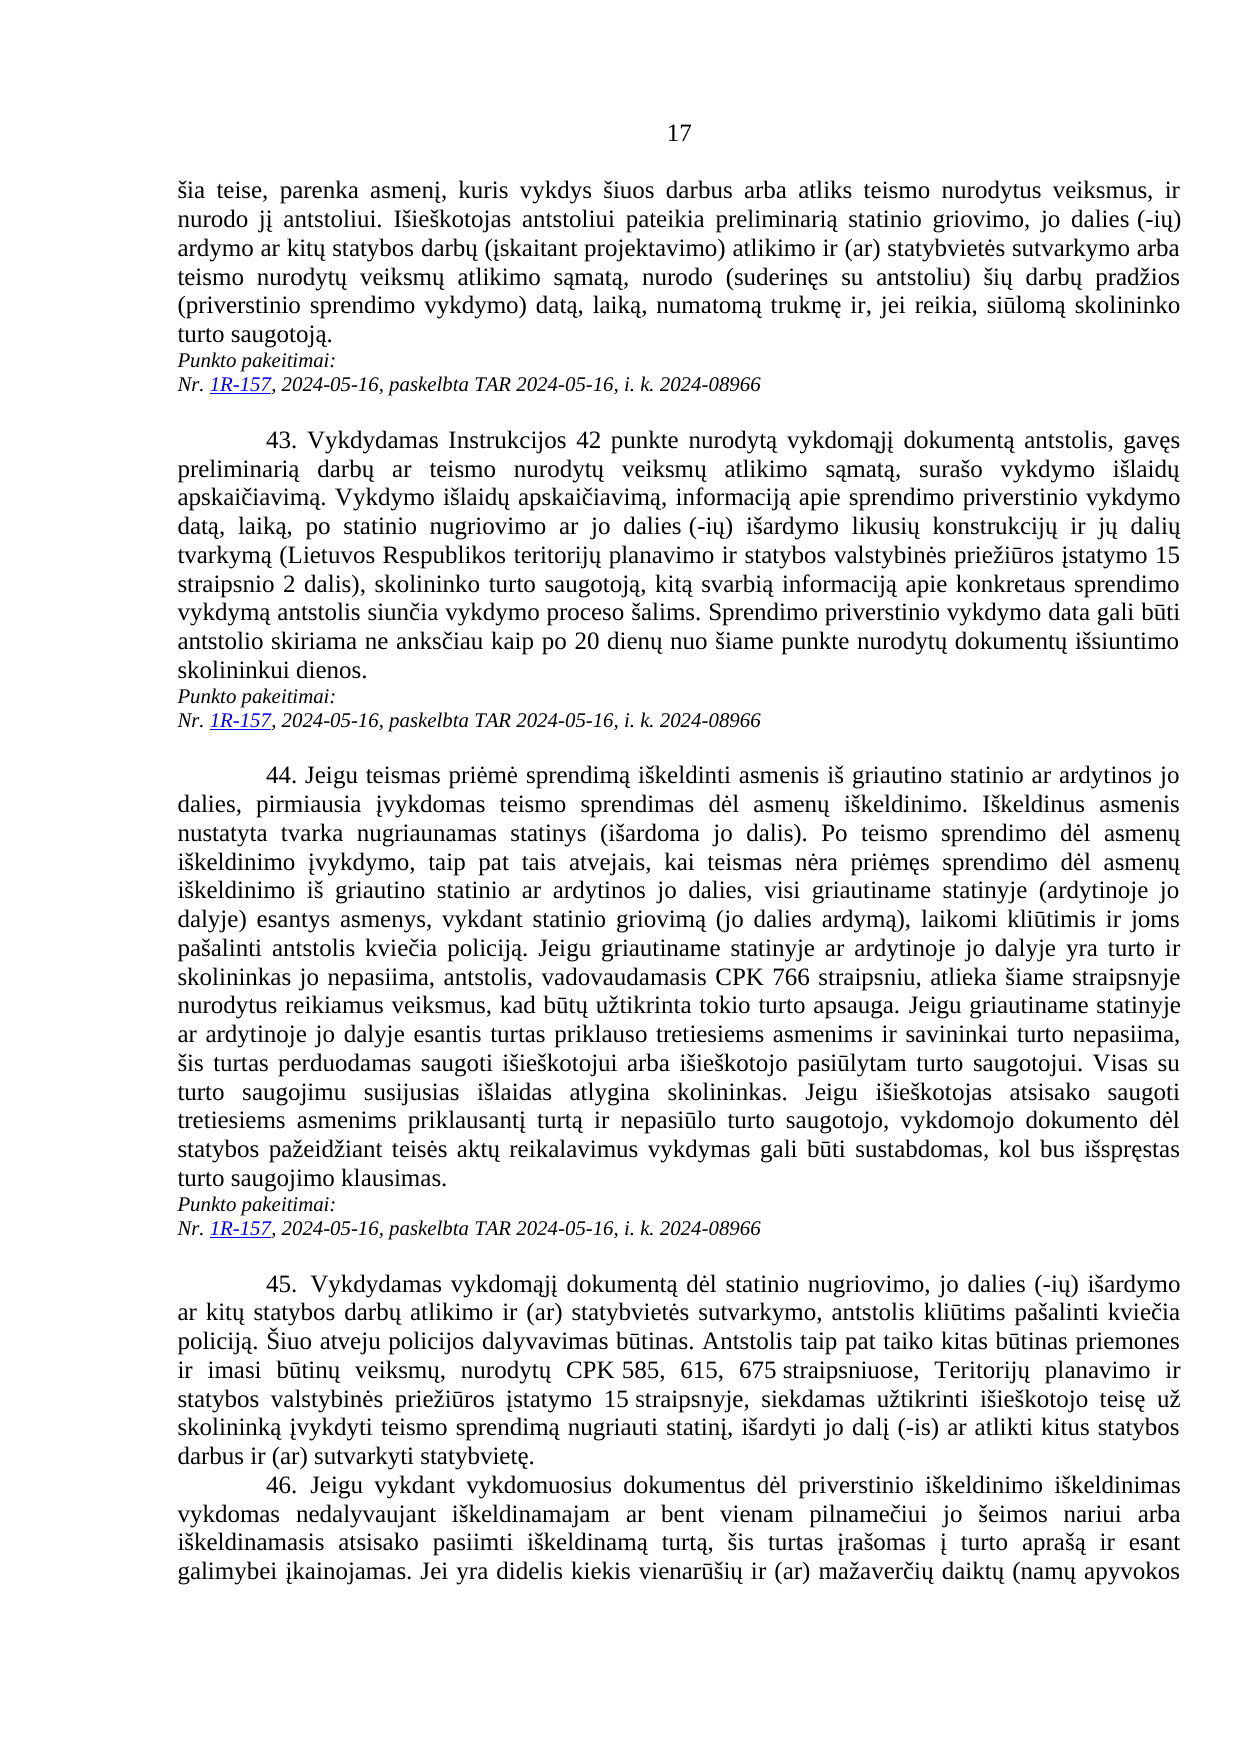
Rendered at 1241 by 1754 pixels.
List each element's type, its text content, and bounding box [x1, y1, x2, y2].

text Punkto pakeitimai: [177, 1192, 1181, 1216]
text 45. Vykdydamas vykdomąjį dokumentą dėl statinio nugriovimo, jo dalies (-ių) išardymo ar kitų statybos darbų atlikimo ir (ar) statybvietės sutvarkymo, antstolis kliūtims pašalinti kviečia policiją. Šiuo atveju policijos dalyvavimas būtinas. Antstolis taip pat taiko kitas būtinas priemones ir imasi būtinų veiksmų, nurodytų CPK 585, 615, 675 straipsniuose, Teritorijų planavimo ir statybos valstybinės priežiūros įstatymo 15 straipsnyje, siekdamas užtikrinti išieškotojo teisę už skolininką įvykdyti teismo sprendimą nugriauti statinį, išardyti jo dalį (-is) ar atlikti kitus statybos darbus ir (ar) sutvarkyti statybvietę. [177, 1269, 1181, 1470]
text 44. Jeigu teismas priėmė sprendimą iškeldinti asmenis iš griautino statinio ar ardytinos jo dalies, pirmiausia įvykdomas teismo sprendimas dėl asmenų iškeldinimo. Iškeldinus asmenis nustatyta tvarka nugriaunamas statinys (išardoma jo dalis). Po teismo sprendimo dėl asmenų iškeldinimo įvykdymo, taip pat tais atvejais, kai teismas nėra priėmęs sprendimo dėl asmenų iškeldinimo iš griautino statinio ar ardytinos jo dalies, visi griautiname statinyje (ardytinoje jo dalyje) esantys asmenys, vykdant statinio griovimą (jo dalies ardymą), laikomi kliūtimis ir joms pašalinti antstolis kviečia policiją. Jeigu griautiname statinyje ar ardytinoje jo dalyje yra turto ir skolininkas jo nepasiima, antstolis, vadovaudamasis CPK 766 straipsniu, atlieka šiame straipsnyje nurodytus reikiamus veiksmus, kad būtų užtikrinta tokio turto apsauga. Jeigu griautiname statinyje ar ardytinoje jo dalyje esantis turtas priklauso tretiesiems asmenims ir savininkai turto nepasiima, šis turtas perduodamas saugoti išieškotojui arba išieškotojo pasiūlytam turto saugotojui. Visas su turto saugojimu susijusias išlaidas atlygina skolininkas. Jeigu išieškotojas atsisako saugoti tretiesiems asmenims priklausantį turtą ir nepasiūlo turto saugotojo, vykdomojo dokumento dėl statybos pažeidžiant teisės aktų reikalavimus vykdymas gali būti sustabdomas, kol bus išspręstas turto saugojimo klausimas. [177, 761, 1181, 1192]
text Punkto pakeitimai: [177, 348, 1181, 372]
text Punkto pakeitimai: [177, 684, 1181, 708]
text Nr. 1R-157, 2024-05-16, paskelbta TAR 2024-05-16, i. k. 2024-08966 [177, 708, 1181, 732]
text šia teise, parenka asmenį, kuris vykdys šiuos darbus arba atliks teismo nurodytus veiksmus, ir nurodo jį antstoliui. Išieškotojas antstoliui pateikia preliminarią statinio griovimo, jo dalies (-ių) ardymo ar kitų statybos darbų (įskaitant projektavimo) atlikimo ir (ar) statybvietės sutvarkymo arba teismo nurodytų veiksmų atlikimo sąmatą, nurodo (suderinęs su antstoliu) šių darbų pradžios (priverstinio sprendimo vykdymo) datą, laiką, numatomą trukmę ir, jei reikia, siūlomą skolininko turto saugotoją. [177, 176, 1181, 348]
text Nr. 1R-157, 2024-05-16, paskelbta TAR 2024-05-16, i. k. 2024-08966 [177, 372, 1181, 396]
text Nr. 1R-157, 2024-05-16, paskelbta TAR 2024-05-16, i. k. 2024-08966 [177, 1216, 1181, 1240]
text 43. Vykdydamas Instrukcijos 42 punkte nurodytą vykdomąjį dokumentą antstolis, gavęs preliminarią darbų ar teismo nurodytų veiksmų atlikimo sąmatą, surašo vykdymo išlaidų apskaičiavimą. Vykdymo išlaidų apskaičiavimą, informaciją apie sprendimo priverstinio vykdymo datą, laiką, po statinio nugriovimo ar jo dalies (-ių) išardymo likusių konstrukcijų ir jų dalių tvarkymą (Lietuvos Respublikos teritorijų planavimo ir statybos valstybinės priežiūros įstatymo 15 straipsnio 2 dalis), skolininko turto saugotoją, kitą svarbią informaciją apie konkretaus sprendimo vykdymą antstolis siunčia vykdymo proceso šalims. Sprendimo priverstinio vykdymo data gali būti antstolio skiriama ne anksčiau kaip po 20 dienų nuo šiame punkte nurodytų dokumentų išsiuntimo skolininkui dienos. [177, 425, 1181, 684]
text 46. Jeigu vykdant vykdomuosius dokumentus dėl priverstinio iškeldinimo iškeldinimas vykdomas nedalyvaujant iškeldinamajam ar bent vienam pilnamečiui jo šeimos nariui arba iškeldinamasis atsisako pasiimti iškeldinamą turtą, šis turtas įrašomas į turto aprašą ir esant galimybei įkainojamas. Jei yra didelis kiekis vienarūšių ir (ar) mažaverčių daiktų (namų apyvokos [177, 1470, 1181, 1585]
